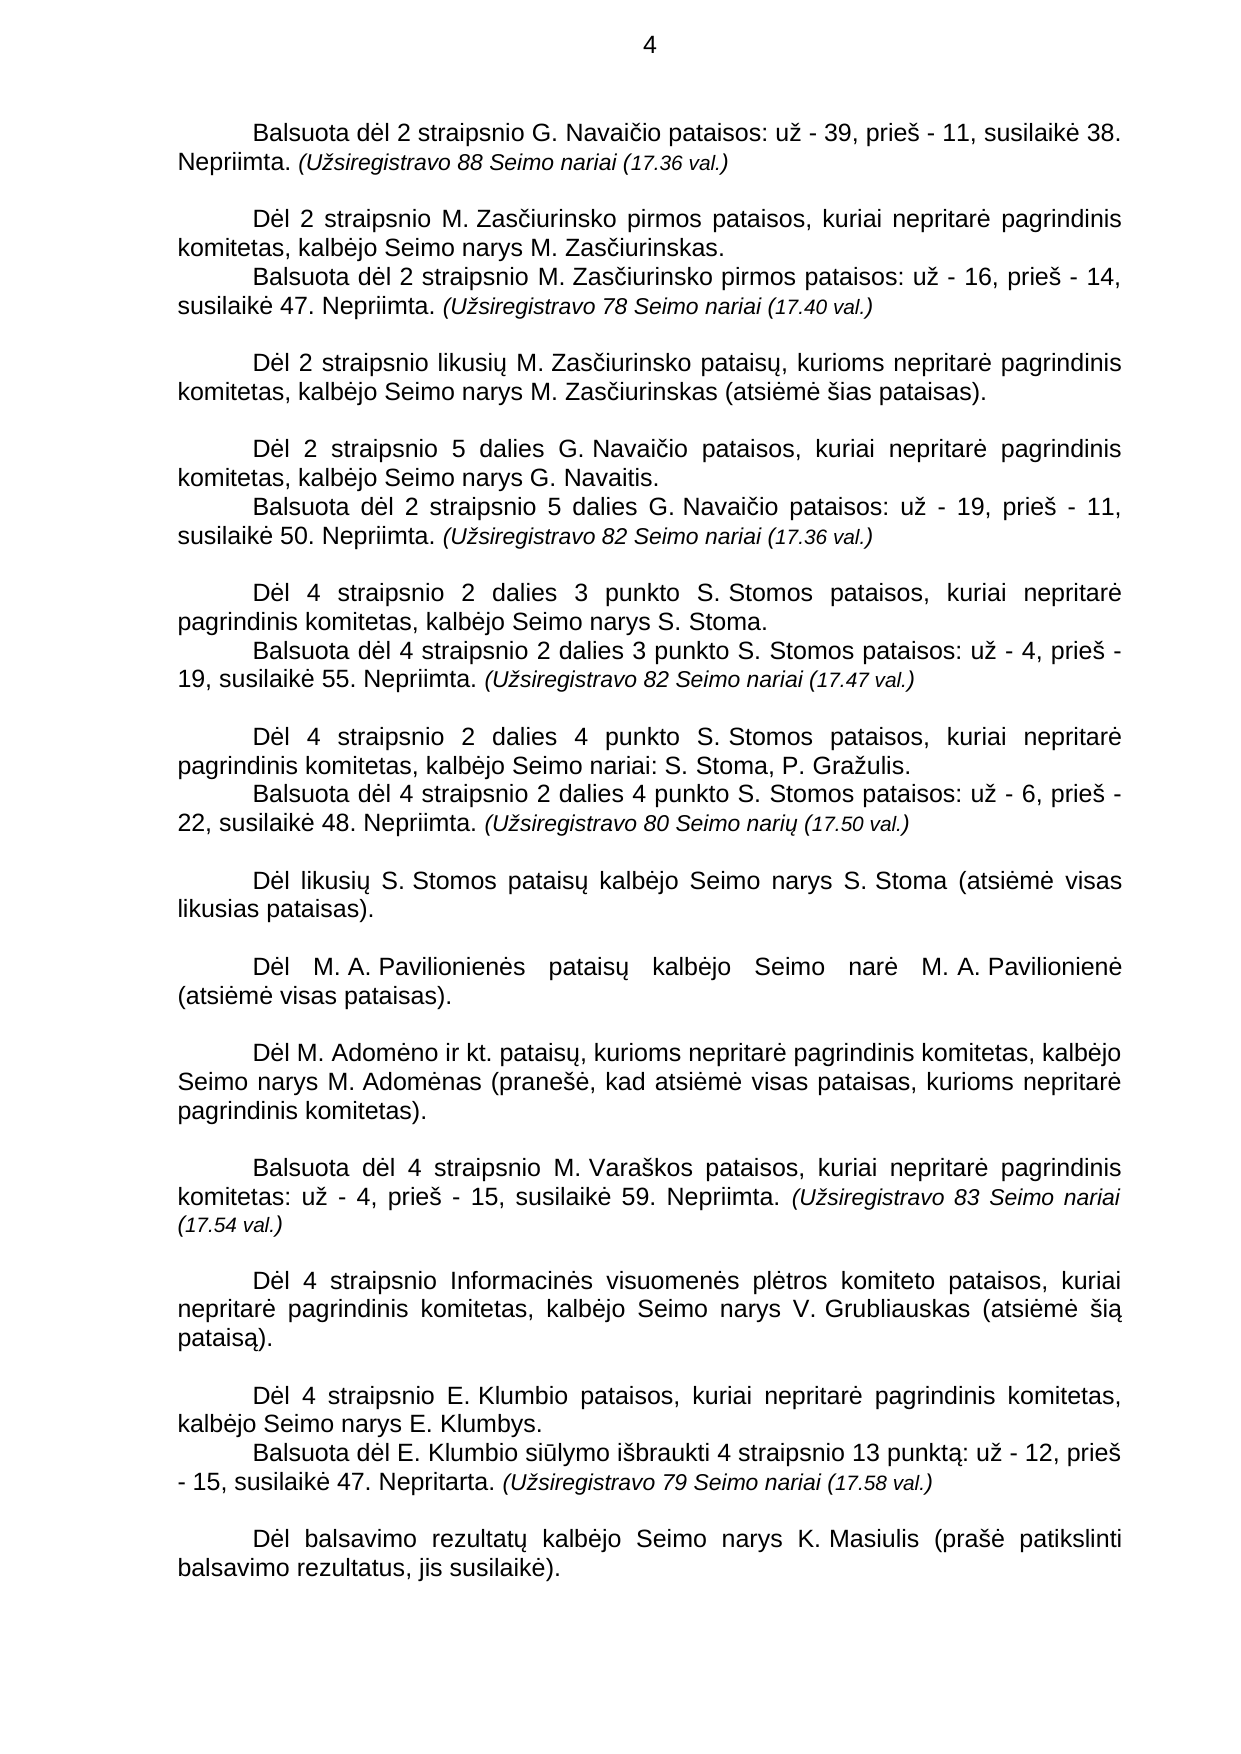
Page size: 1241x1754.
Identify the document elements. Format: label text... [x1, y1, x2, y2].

text Dėl 2 straipsnio M. Zasčiurinsko pirmos pataisos, kuriai nepritarė pagrindinis komitetas, kalbėjo Seimo narys M. Zasčiurinskas. [177, 204, 1122, 262]
text Dėl M. Adomėno ir kt. pataisų, kurioms nepritarė pagrindinis komitetas, kalbėjo Seimo narys M. Adomėnas (pranešė, kad atsiėmė visas pataisas, kurioms nepritarė pagrindinis komitetas). [177, 1038, 1122, 1124]
text Balsuota dėl 4 straipsnio 2 dalies 4 punkto S. Stomos pataisos: už - 6, prieš - 22, susilaikė 48. Nepriimta. (Užsiregistravo 80 Seimo narių (17.50 val.) [177, 779, 1122, 837]
text Balsuota dėl 4 straipsnio M. Varaškos pataisos, kuriai nepritarė pagrindinis komitetas: už - 4, prieš - 15, susilaikė 59. Nepriimta. (Užsiregistravo 83 Seimo nariai (17.54 val.) [177, 1153, 1122, 1237]
text Dėl 4 straipsnio 2 dalies 3 punkto S. Stomos pataisos, kuriai nepritarė pagrindinis komitetas, kalbėjo Seimo narys S. Stoma. [177, 578, 1122, 636]
text Dėl 2 straipsnio likusių M. Zasčiurinsko pataisų, kurioms nepritarė pagrindinis komitetas, kalbėjo Seimo narys M. Zasčiurinskas (atsiėmė šias pataisas). [177, 348, 1122, 406]
text Balsuota dėl E. Klumbio siūlymo išbraukti 4 straipsnio 13 punktą: už - 12, prieš - 15, susilaikė 47. Nepritarta. (Užsiregistravo 79 Seimo nariai (17.58 val.) [177, 1438, 1122, 1496]
text Dėl balsavimo rezultatų kalbėjo Seimo narys K. Masiulis (prašė patikslinti balsavimo rezultatus, jis susilaikė). [177, 1524, 1122, 1582]
text Dėl M. A. Pavilionienės pataisų kalbėjo Seimo narė M. A. Pavilionienė (atsiėmė visas pataisas). [177, 952, 1122, 1009]
text Dėl 4 straipsnio 2 dalies 4 punkto S. Stomos pataisos, kuriai nepritarė pagrindinis komitetas, kalbėjo Seimo nariai: S. Stoma, P. Gražulis. [177, 722, 1122, 779]
text Dėl 4 straipsnio E. Klumbio pataisos, kuriai nepritarė pagrindinis komitetas, kalbėjo Seimo narys E. Klumbys. [177, 1381, 1122, 1438]
text Dėl 4 straipsnio Informacinės visuomenės plėtros komiteto pataisos, kuriai nepritarė pagrindinis komitetas, kalbėjo Seimo narys V. Grubliauskas (atsiėmė šią pataisą). [177, 1266, 1122, 1352]
text Balsuota dėl 2 straipsnio 5 dalies G. Navaičio pataisos: už - 19, prieš - 11, susilaikė 50. Nepriimta. (Užsiregistravo 82 Seimo nariai (17.36 val.) [177, 492, 1122, 549]
text Balsuota dėl 4 straipsnio 2 dalies 3 punkto S. Stomos pataisos: už - 4, prieš - 19, susilaikė 55. Nepriimta. (Užsiregistravo 82 Seimo nariai (17.47 val.) [177, 636, 1122, 693]
text Balsuota dėl 2 straipsnio M. Zasčiurinsko pirmos pataisos: už - 16, prieš - 14, susilaikė 47. Nepriimta. (Užsiregistravo 78 Seimo nariai (17.40 val.) [177, 262, 1122, 319]
text Dėl likusių S. Stomos pataisų kalbėjo Seimo narys S. Stoma (atsiėmė visas likusias pataisas). [177, 866, 1122, 923]
text Dėl 2 straipsnio 5 dalies G. Navaičio pataisos, kuriai nepritarė pagrindinis komitetas, kalbėjo Seimo narys G. Navaitis. [177, 434, 1122, 492]
text Balsuota dėl 2 straipsnio G. Navaičio pataisos: už - 39, prieš - 11, susilaikė 38. Nepriimta. (Užsiregistravo 88 Seimo nariai (17.36 val.) [177, 118, 1122, 176]
